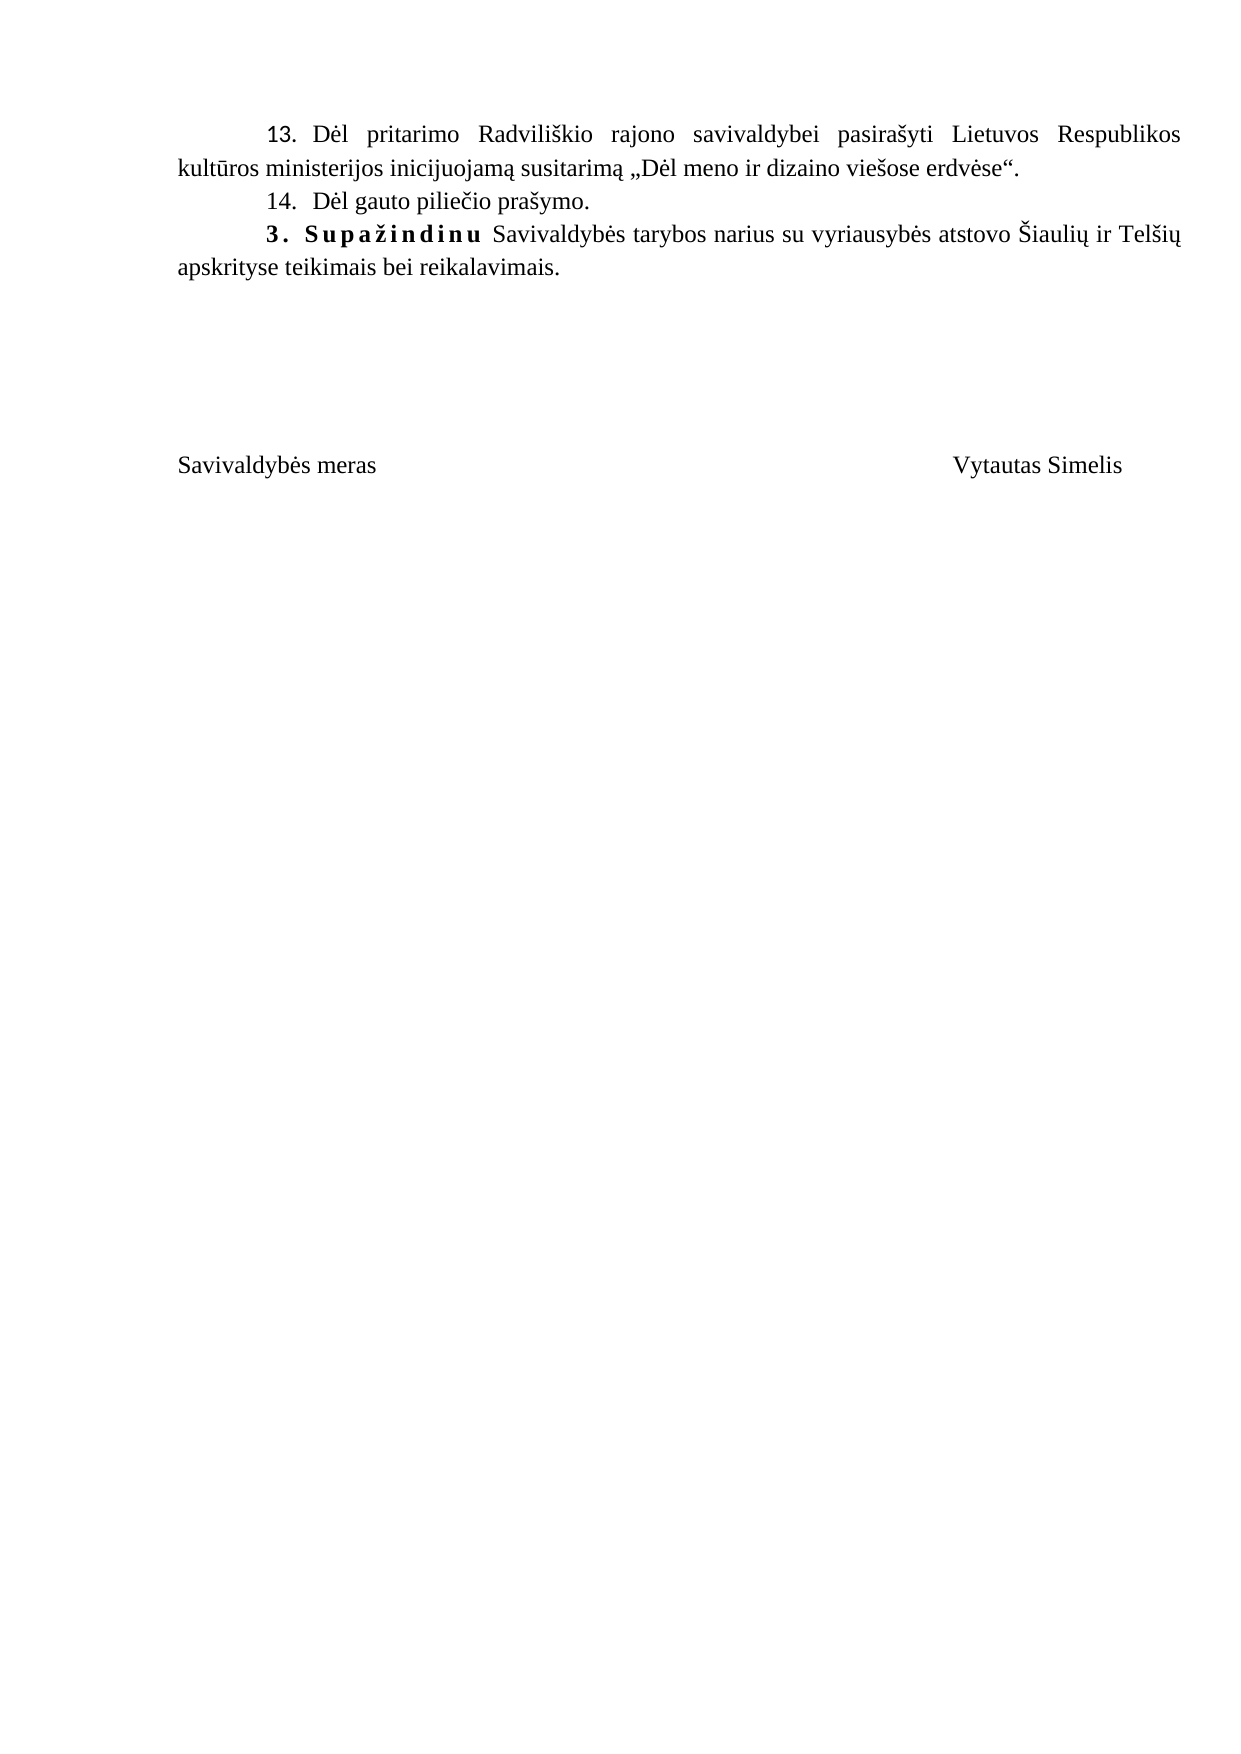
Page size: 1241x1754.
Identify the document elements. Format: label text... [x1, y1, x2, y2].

text 3. Supažindinu Savivaldybės tarybos narius su vyriausybės atstovo Šiaulių ir Telšių apskrityse teikimais bei reikalavimais. [177, 219, 1181, 281]
text Savivaldybės meras Vytautas Simelis [177, 450, 1181, 479]
list Dėl pritarimo Radviliškio rajono savivaldybei pasirašyti Lietuvos Respublikos kultūros ministerijos inicijuojamą susitarimą „Dėl meno ir dizaino viešose erdvėse“. [177, 118, 1181, 182]
list Dėl gauto piliečio prašymo. [177, 186, 1181, 215]
